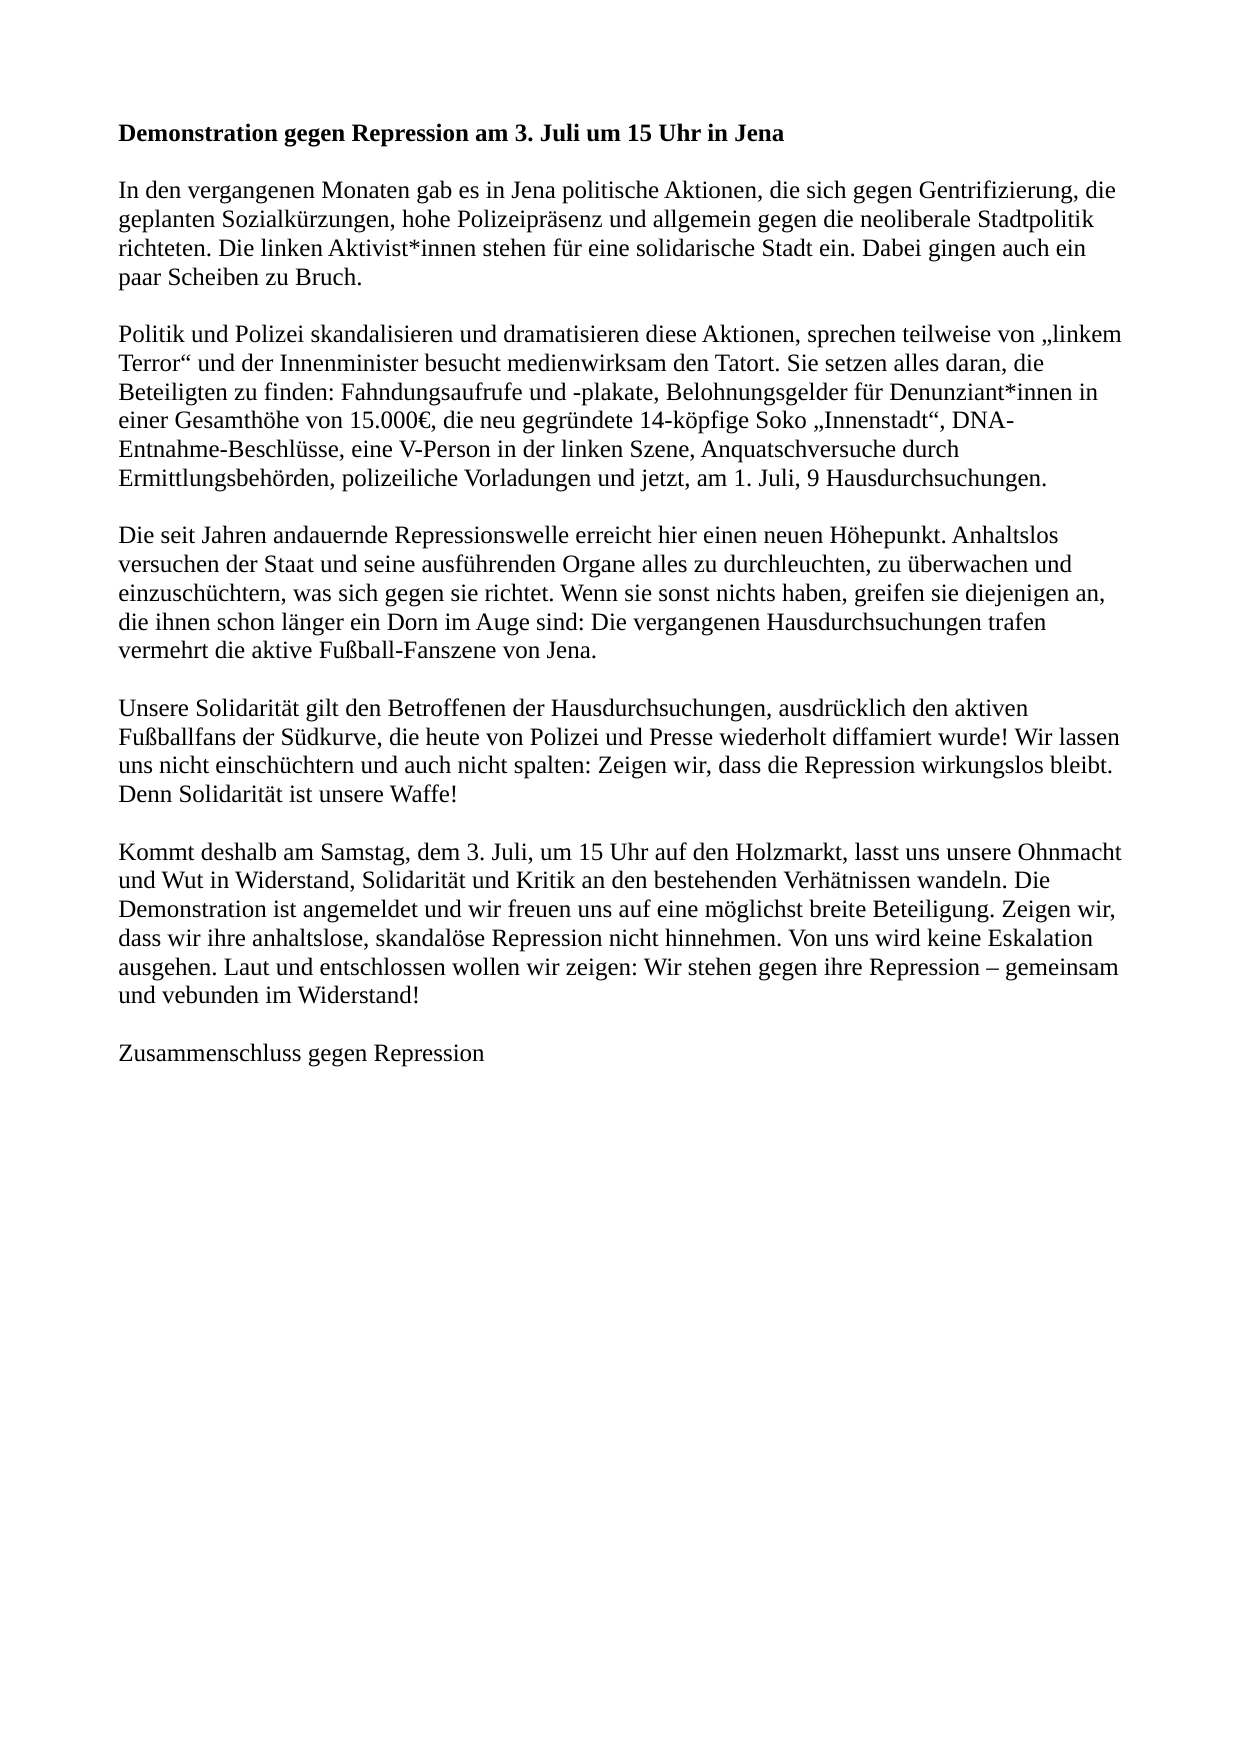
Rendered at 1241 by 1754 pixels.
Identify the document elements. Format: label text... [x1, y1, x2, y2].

text Kommt deshalb am Samstag, dem 3. Juli, um 15 Uhr auf den Holzmarkt, lasst uns unsere Ohnmacht und Wut in Widerstand, Solidarität und Kritik an den bestehenden Verhätnissen wandeln. Die Demonstration ist angemeldet und wir freuen uns auf eine möglichst breite Beteiligung. Zeigen wir, dass wir ihre anhaltslose, skandalöse Repression nicht hinnehmen. Von uns wird keine Eskalation ausgehen. Laut und entschlossen wollen wir zeigen: Wir stehen gegen ihre Repression – gemeinsam und vebunden im Widerstand! [118, 837, 1122, 1009]
text Politik und Polizei skandalisieren und dramatisieren diese Aktionen, sprechen teilweise von „linkem Terror“ und der Innenminister besucht medienwirksam den Tatort. Sie setzen alles daran, die Beteiligten zu finden: Fahndungsaufrufe und -plakate, Belohnungsgelder für Denunziant*innen in einer Gesamthöhe von 15.000€, die neu gegründete 14-köpfige Soko „Innenstadt“, DNA-Entnahme-Beschlüsse, eine V-Person in der linken Szene, Anquatschversuche durch Ermittlungsbehörden, polizeiliche Vorladungen und jetzt, am 1. Juli, 9 Hausdurchsuchungen. [118, 319, 1122, 492]
text Zusammenschluss gegen Repression [118, 1038, 1122, 1067]
text Unsere Solidarität gilt den Betroffenen der Hausdurchsuchungen, ausdrücklich den aktiven Fußballfans der Südkurve, die heute von Polizei und Presse wiederholt diffamiert wurde! Wir lassen uns nicht einschüchtern und auch nicht spalten: Zeigen wir, dass die Repression wirkungslos bleibt. Denn Solidarität ist unsere Waffe! [118, 693, 1122, 808]
text Demonstration gegen Repression am 3. Juli um 15 Uhr in Jena [118, 118, 1122, 147]
text In den vergangenen Monaten gab es in Jena politische Aktionen, die sich gegen Gentrifizierung, die geplanten Sozialkürzungen, hohe Polizeipräsenz und allgemein gegen die neoliberale Stadtpolitik richteten. Die linken Aktivist*innen stehen für eine solidarische Stadt ein. Dabei gingen auch ein paar Scheiben zu Bruch. [118, 176, 1122, 291]
text Die seit Jahren andauernde Repressionswelle erreicht hier einen neuen Höhepunkt. Anhaltslos versuchen der Staat und seine ausführenden Organe alles zu durchleuchten, zu überwachen und einzuschüchtern, was sich gegen sie richtet. Wenn sie sonst nichts haben, greifen sie diejenigen an, die ihnen schon länger ein Dorn im Auge sind: Die vergangenen Hausdurchsuchungen trafen vermehrt die aktive Fußball-Fanszene von Jena. [118, 521, 1122, 664]
